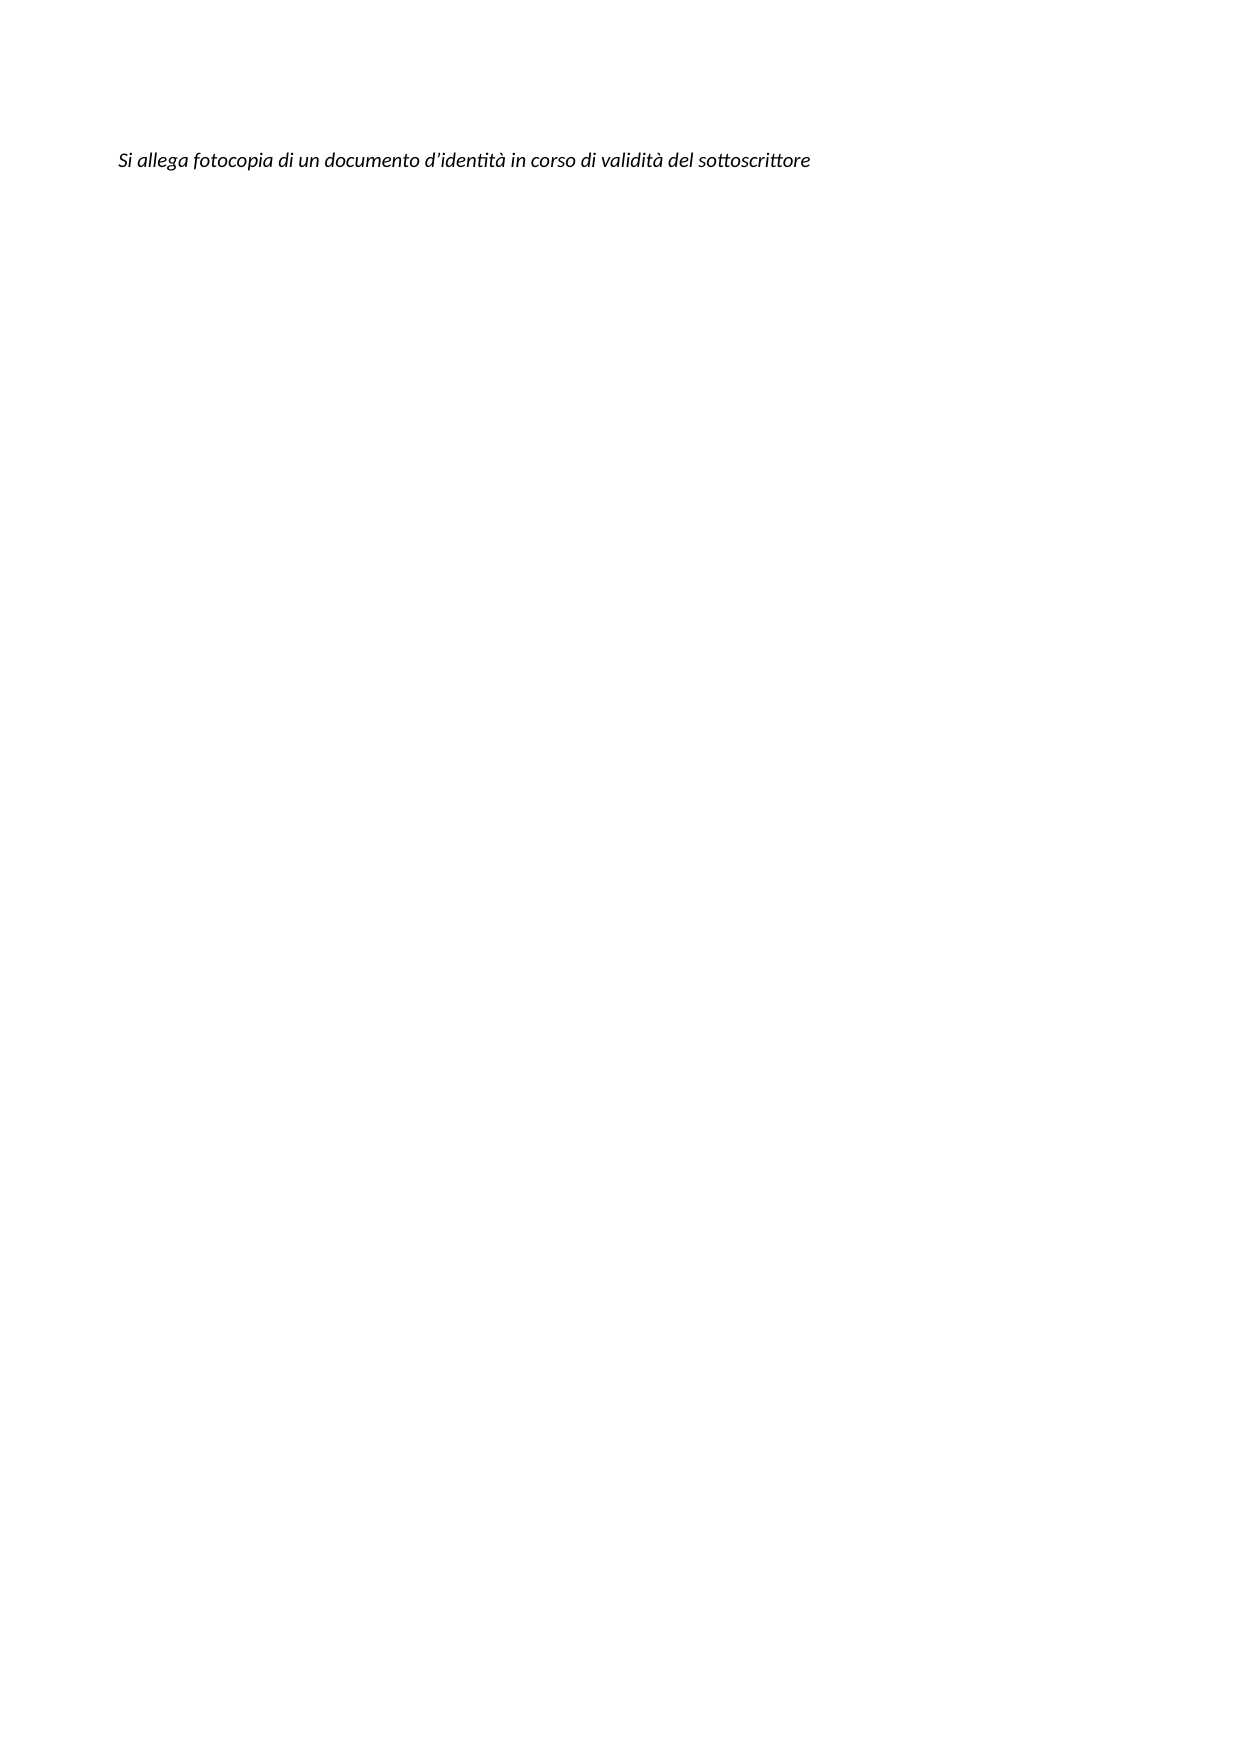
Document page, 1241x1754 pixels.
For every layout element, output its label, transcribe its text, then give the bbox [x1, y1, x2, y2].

text Si allega fotocopia di un documento d’identità in corso di validità del sottoscrittore [118, 148, 1122, 173]
